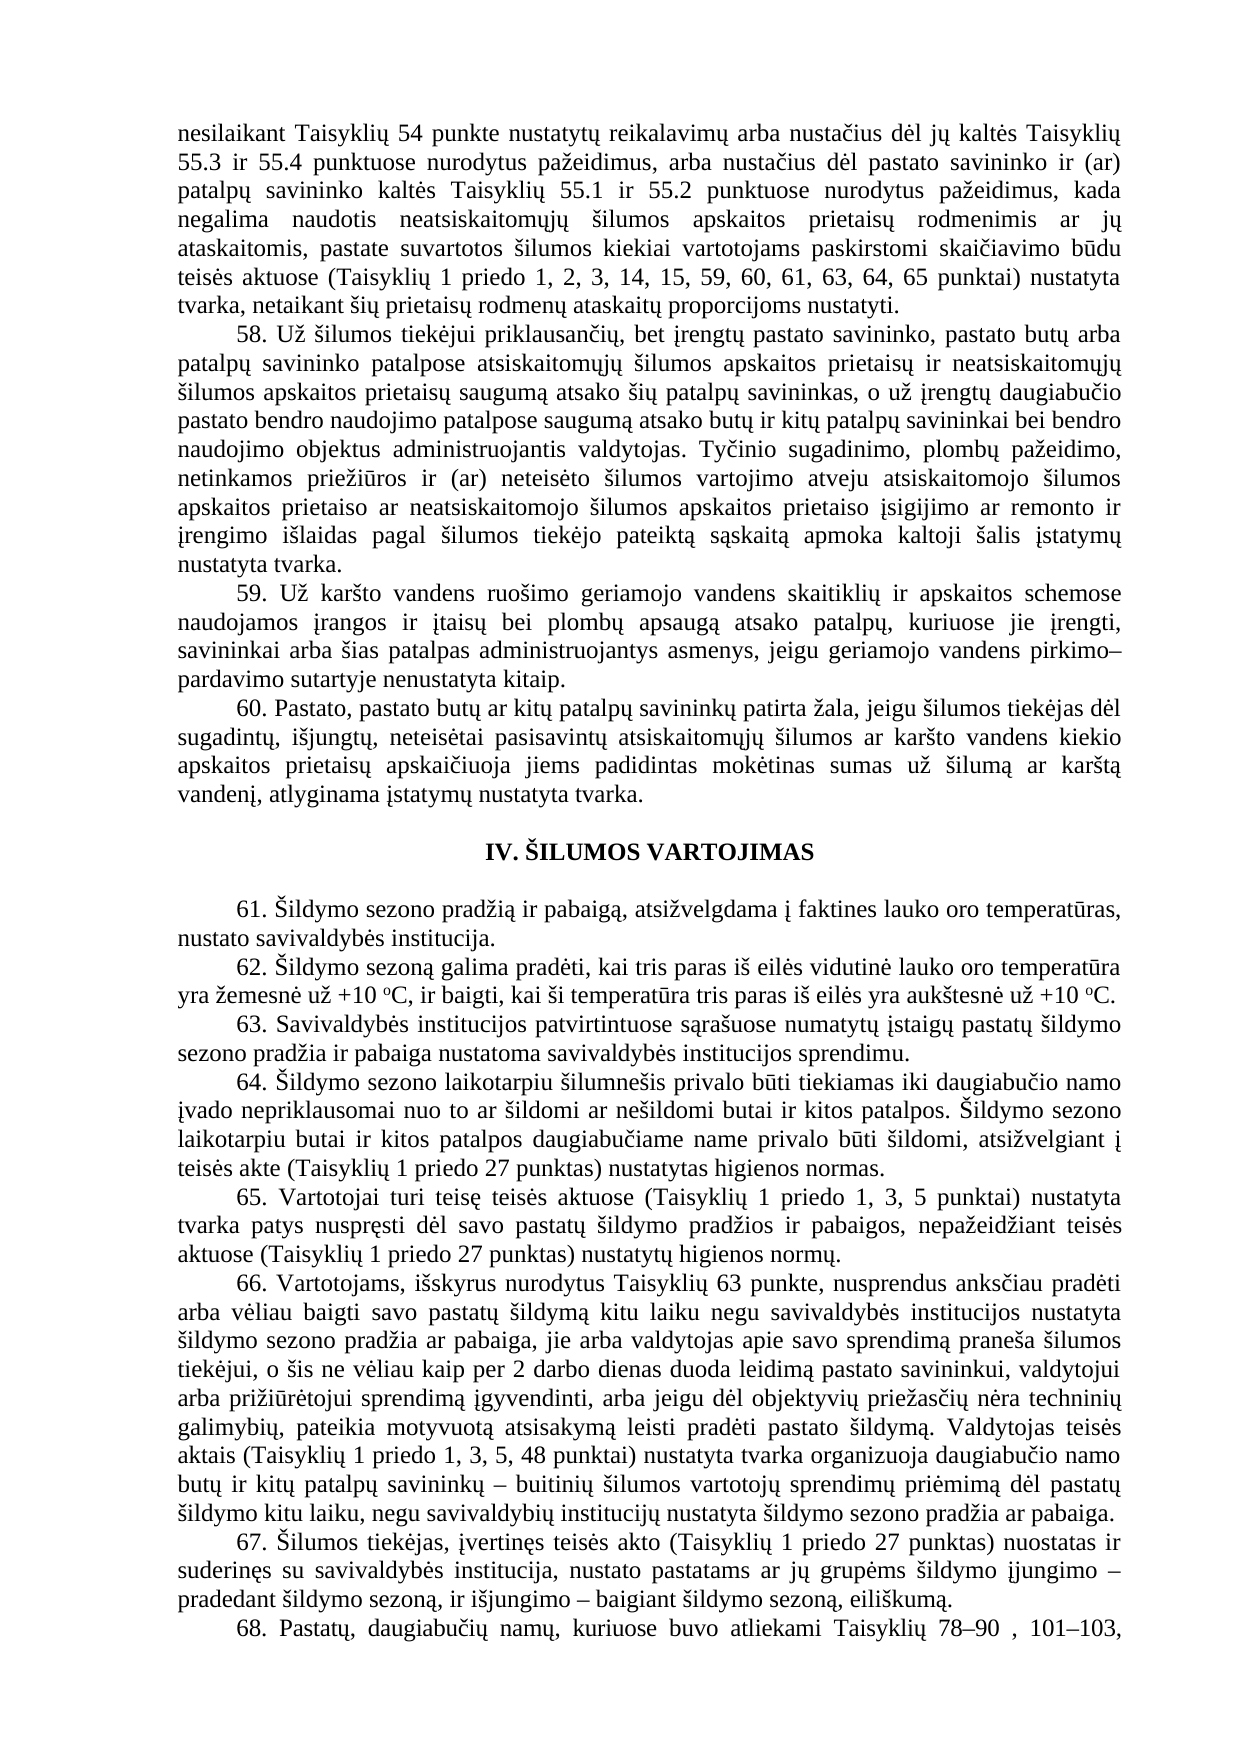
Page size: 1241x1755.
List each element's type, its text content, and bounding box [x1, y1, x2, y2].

text 65. Vartotojai turi teisę teisės aktuose (Taisyklių 1 priedo 1, 3, 5 punktai) nustatyta tvarka patys nuspręsti dėl savo pastatų šildymo pradžios ir pabaigos, nepažeidžiant teisės aktuose (Taisyklių 1 priedo 27 punktas) nustatytų higienos normų. [177, 1182, 1122, 1268]
text nesilaikant Taisyklių 54 punkte nustatytų reikalavimų arba nustačius dėl jų kaltės Taisyklių 55.3 ir 55.4 punktuose nurodytus pažeidimus, arba nustačius dėl pastato savininko ir (ar) patalpų savininko kaltės Taisyklių 55.1 ir 55.2 punktuose nurodytus pažeidimus, kada negalima naudotis neatsiskaitomųjų šilumos apskaitos prietaisų rodmenimis ar jų ataskaitomis, pastate suvartotos šilumos kiekiai vartotojams paskirstomi skaičiavimo būdu teisės aktuose (Taisyklių 1 priedo 1, 2, 3, 14, 15, 59, 60, 61, 63, 64, 65 punktai) nustatyta tvarka, netaikant šių prietaisų rodmenų ataskaitų proporcijoms nustatyti. [177, 118, 1122, 319]
text IV. ŠILUMOS VARTOJIMAS [177, 837, 1122, 866]
text 64. Šildymo sezono laikotarpiu šilumnešis privalo būti tiekiamas iki daugiabučio namo įvado nepriklausomai nuo to ar šildomi ar nešildomi butai ir kitos patalpos. Šildymo sezono laikotarpiu butai ir kitos patalpos daugiabučiame name privalo būti šildomi, atsižvelgiant į teisės akte (Taisyklių 1 priedo 27 punktas) nustatytas higienos normas. [177, 1067, 1122, 1182]
text 66. Vartotojams, išskyrus nurodytus Taisyklių 63 punkte, nusprendus anksčiau pradėti arba vėliau baigti savo pastatų šildymą kitu laiku negu savivaldybės institucijos nustatyta šildymo sezono pradžia ar pabaiga, jie arba valdytojas apie savo sprendimą praneša šilumos tiekėjui, o šis ne vėliau kaip per 2 darbo dienas duoda leidimą pastato savininkui, valdytojui arba prižiūrėtojui sprendimą įgyvendinti, arba jeigu dėl objektyvių priežasčių nėra techninių galimybių, pateikia motyvuotą atsisakymą leisti pradėti pastato šildymą. Valdytojas teisės aktais (Taisyklių 1 priedo 1, 3, 5, 48 punktai) nustatyta tvarka organizuoja daugiabučio namo butų ir kitų patalpų savininkų – buitinių šilumos vartotojų sprendimų priėmimą dėl pastatų šildymo kitu laiku, negu savivaldybių institucijų nustatyta šildymo sezono pradžia ar pabaiga. [177, 1268, 1122, 1527]
text 58. Už šilumos tiekėjui priklausančių, bet įrengtų pastato savininko, pastato butų arba patalpų savininko patalpose atsiskaitomųjų šilumos apskaitos prietaisų ir neatsiskaitomųjų šilumos apskaitos prietaisų saugumą atsako šių patalpų savininkas, o už įrengtų daugiabučio pastato bendro naudojimo patalpose saugumą atsako butų ir kitų patalpų savininkai bei bendro naudojimo objektus administruojantis valdytojas. Tyčinio sugadinimo, plombų pažeidimo, netinkamos priežiūros ir (ar) neteisėto šilumos vartojimo atveju atsiskaitomojo šilumos apskaitos prietaiso ar neatsiskaitomojo šilumos apskaitos prietaiso įsigijimo ar remonto ir įrengimo išlaidas pagal šilumos tiekėjo pateiktą sąskaitą apmoka kaltoji šalis įstatymų nustatyta tvarka. [177, 319, 1122, 578]
text 62. Šildymo sezoną galima pradėti, kai tris paras iš eilės vidutinė lauko oro temperatūra yra žemesnė už +10 oC, ir baigti, kai ši temperatūra tris paras iš eilės yra aukštesnė už +10 oC. [177, 952, 1122, 1009]
text 59. Už karšto vandens ruošimo geriamojo vandens skaitiklių ir apskaitos schemose naudojamos įrangos ir įtaisų bei plombų apsaugą atsako patalpų, kuriuose jie įrengti, savininkai arba šias patalpas administruojantys asmenys, jeigu geriamojo vandens pirkimo–pardavimo sutartyje nenustatyta kitaip. [177, 578, 1122, 693]
text 61. Šildymo sezono pradžią ir pabaigą, atsižvelgdama į faktines lauko oro temperatūras, nustato savivaldybės institucija. [177, 894, 1122, 952]
text 67. Šilumos tiekėjas, įvertinęs teisės akto (Taisyklių 1 priedo 27 punktas) nuostatas ir suderinęs su savivaldybės institucija, nustato pastatams ar jų grupėms šildymo įjungimo – pradedant šildymo sezoną, ir išjungimo – baigiant šildymo sezoną, eiliškumą. [177, 1527, 1122, 1613]
text 60. Pastato, pastato butų ar kitų patalpų savininkų patirta žala, jeigu šilumos tiekėjas dėl sugadintų, išjungtų, neteisėtai pasisavintų atsiskaitomųjų šilumos ar karšto vandens kiekio apskaitos prietaisų apskaičiuoja jiems padidintas mokėtinas sumas už šilumą ar karštą vandenį, atlyginama įstatymų nustatyta tvarka. [177, 693, 1122, 808]
text 68. Pastatų, daugiabučių namų, kuriuose buvo atliekami Taisyklių 78–90 , 101–103, [177, 1613, 1122, 1642]
text 63. Savivaldybės institucijos patvirtintuose sąrašuose numatytų įstaigų pastatų šildymo sezono pradžia ir pabaiga nustatoma savivaldybės institucijos sprendimu. [177, 1009, 1122, 1067]
